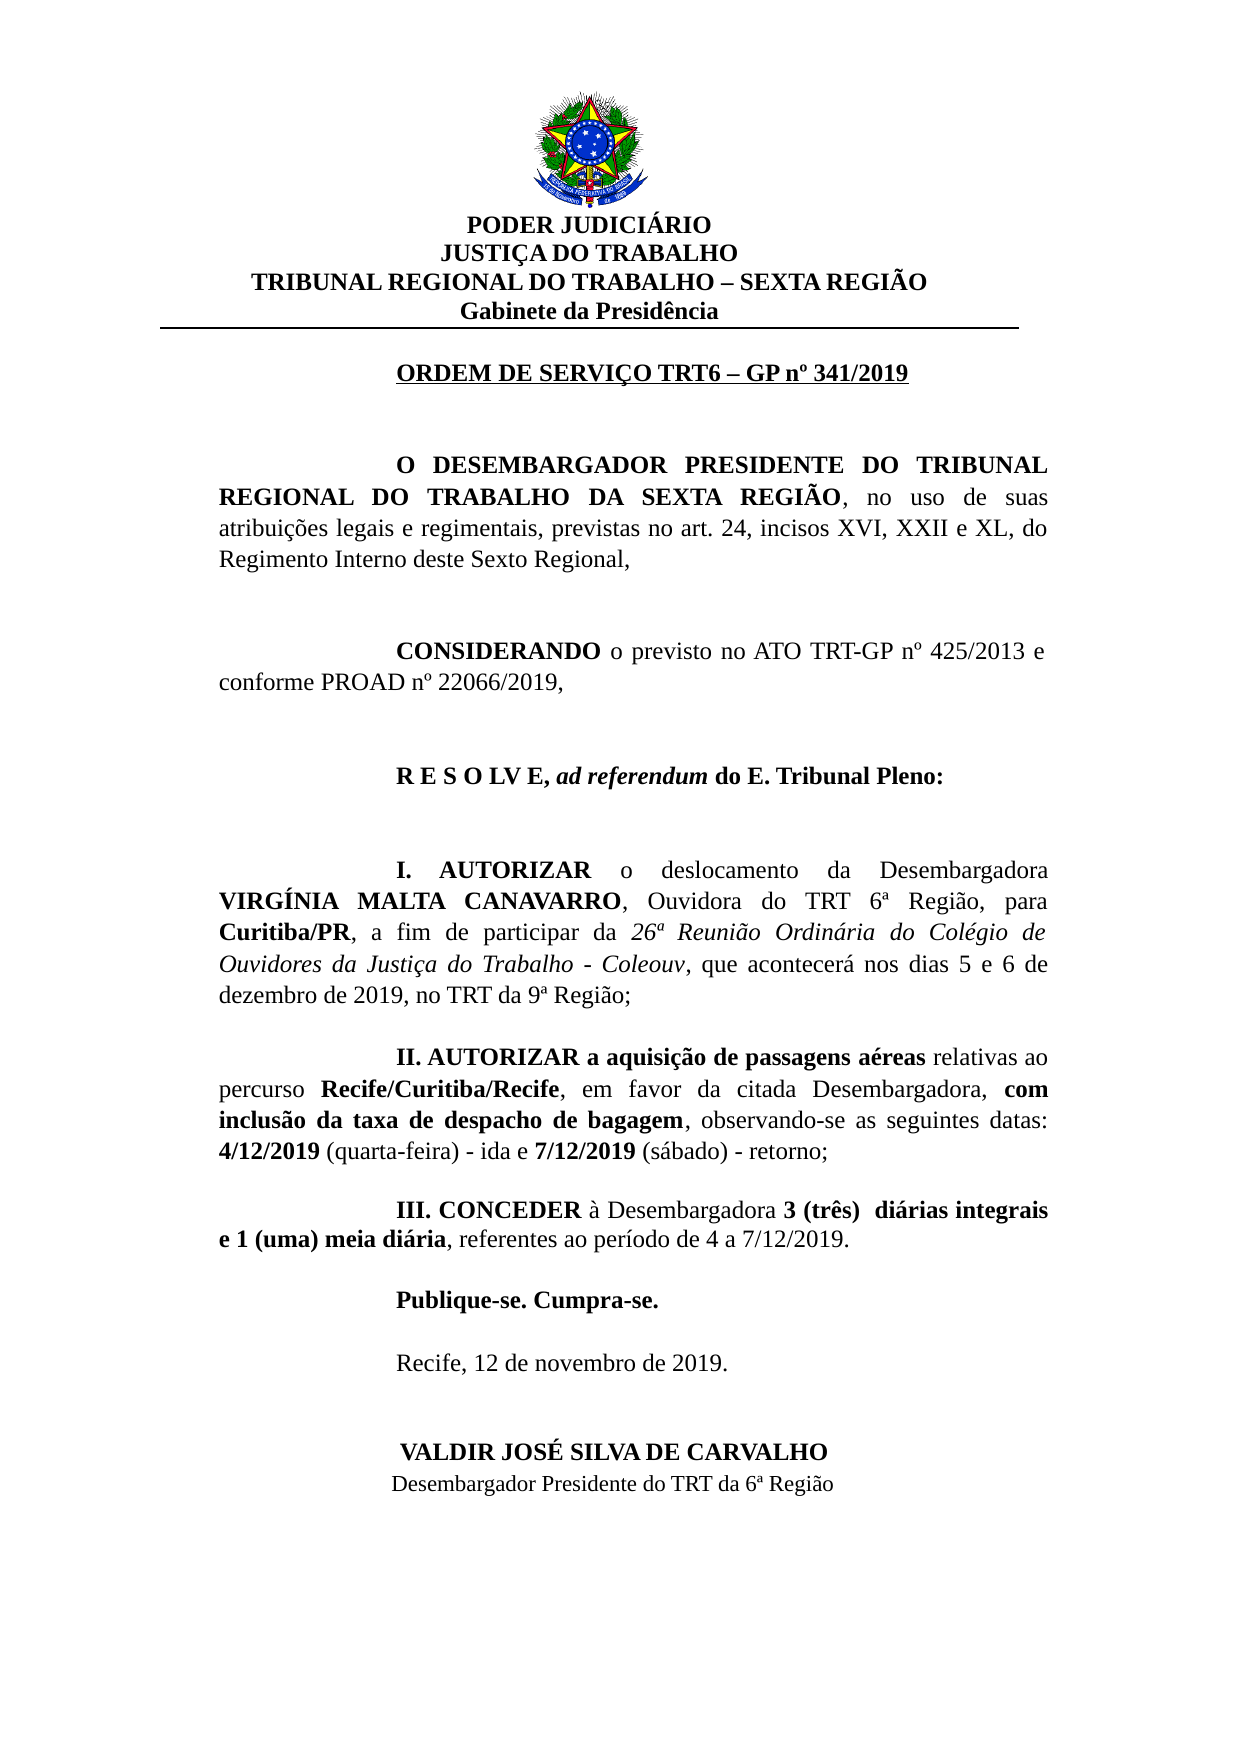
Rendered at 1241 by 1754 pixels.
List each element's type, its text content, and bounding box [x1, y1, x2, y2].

text Publique-se. Cumpra-se. [218, 1284, 960, 1315]
subtitle ORDEM DE SERVIÇO TRT6 – GP nº 341/2019 [263, 358, 960, 386]
text I. AUTORIZAR o deslocamento da Desembargadora VIRGÍNIA MALTA CANAVARRO, Ouvidora do TRT 6ª Região, para Curitiba/PR, a fim de participar da 26ª Reunião Ordinária do Colégio de Ouvidores da Justiça do Trabalho - Coleouv, que acontecerá nos dias 5 e 6 de dezembro de 2019, no TRT da 9ª Região; [218, 853, 1048, 1009]
text R E S O LV E, ad referendum do E. Tribunal Pleno: [218, 759, 960, 791]
text Recife, 12 de novembro de 2019. [218, 1346, 960, 1377]
text III. CONCEDER à Desembargadora 3 (três) diárias integrais e 1 (uma) meia diária, referentes ao período de 4 a 7/12/2019. [218, 1195, 1048, 1252]
text CONSIDERANDO o previsto no ATO TRT-GP nº 425/2013 e conforme PROAD nº 22066/2019, [218, 634, 1045, 697]
text O DESEMBARGADOR PRESIDENTE DO TRIBUNAL REGIONAL DO TRABALHO DA SEXTA REGIÃO, no uso de suas atribuições legais e regimentais, previstas no art. 24, incisos XVI, XXII e XL, do Regimento Interno deste Sexto Regional, [218, 449, 1048, 574]
text II. AUTORIZAR a aquisição de passagens aéreas relativas ao percurso Recife/Curitiba/Recife, em favor da citada Desembargadora, com inclusão da taxa de despacho de bagagem, observando-se as seguintes datas: 4/12/2019 (quarta-feira) - ida e 7/12/2019 (sábado) - retorno; [218, 1041, 1048, 1166]
picture [527, 88, 651, 210]
text VALDIR JOSÉ SILVA DE CARVALHO [218, 1437, 960, 1466]
text Desembargador Presidente do TRT da 6ª Região [218, 1466, 960, 1497]
